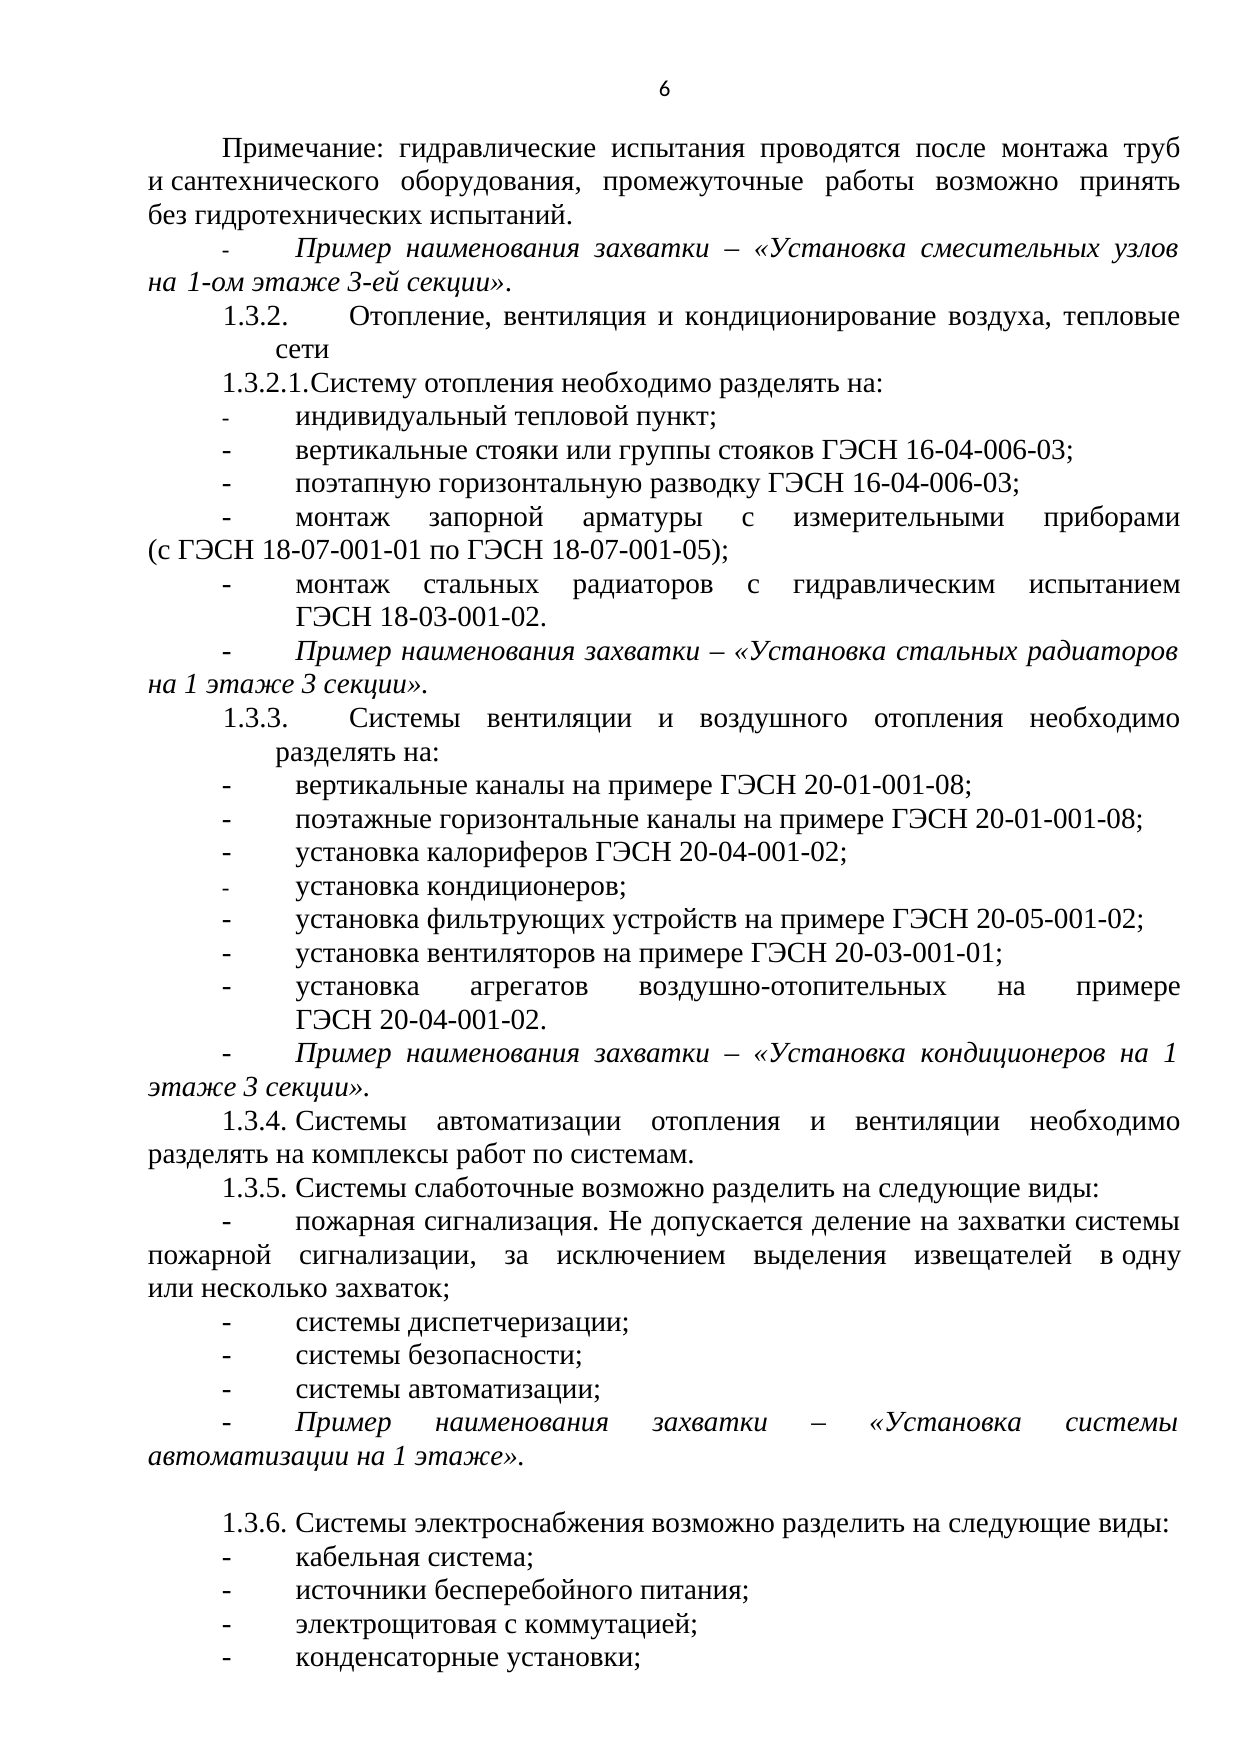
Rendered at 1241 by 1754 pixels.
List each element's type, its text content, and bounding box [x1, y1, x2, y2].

text - источники бесперебойного питания; [222, 1572, 1181, 1606]
text - электрощитовая с коммутацией; [222, 1606, 1181, 1639]
list Системы вентиляции и воздушного отопления необходимо разделять на: [223, 700, 1181, 767]
list Системы слаботочные возможно разделить на следующие виды: [148, 1170, 1181, 1203]
list установка калориферов ГЭСН 20-04-001-02; [148, 834, 1181, 868]
list установка фильтрующих устройств на примере ГЭСН 20-05-001-02; [148, 901, 1181, 935]
list Систему отопления необходимо разделять на: [148, 365, 1181, 398]
list Пример наименования захватки – «Установка смесительных узлов на 1-ом этаже 3-ей секции». [148, 231, 1181, 298]
list вертикальные стояки или группы стояков ГЭСН 16-04-006-03; [148, 432, 1181, 465]
text - системы автоматизации; [222, 1371, 1181, 1404]
list Пример наименования захватки – «Установка кондиционеров на 1 этаже 3 секции». [148, 1036, 1181, 1103]
list Пример наименования захватки – «Установка системы автоматизации на 1 этаже». [148, 1404, 1181, 1472]
text - конденсаторные установки; [222, 1639, 1181, 1673]
text - системы диспетчеризации; [222, 1304, 1181, 1337]
list индивидуальный тепловой пункт; [148, 398, 1181, 432]
text - пожарная сигнализация. Не допускается деление на захватки системы пожарной сигнализации, за исключением выделения извещателей в одну или несколько захваток; [148, 1203, 1181, 1304]
list Системы электроснабжения возможно разделить на следующие виды: [148, 1505, 1181, 1539]
list установка вентиляторов на примере ГЭСН 20-03-001-01; [148, 935, 1181, 968]
text - кабельная система; [222, 1539, 1181, 1572]
list установка кондиционеров; [148, 868, 1181, 901]
list поэтажные горизонтальные каналы на примере ГЭСН 20-01-001-08; [148, 801, 1181, 834]
list Системы автоматизации отопления и вентиляции необходимо разделять на комплексы работ по системам. [148, 1103, 1181, 1170]
list монтаж стальных радиаторов с гидравлическим испытанием ГЭСН 18‑03-001-02. [222, 566, 1181, 633]
list поэтапную горизонтальную разводку ГЭСН 16-04-006-03; [148, 465, 1181, 499]
list Пример наименования захватки – «Установка стальных радиаторов на 1 этаже 3 секции». [148, 633, 1181, 700]
text Примечание: гидравлические испытания проводятся после монтажа труб и сантехнического оборудования, промежуточные работы возможно принять без гидротехнических испытаний. [148, 130, 1181, 231]
list монтаж запорной арматуры с измерительными приборами (с ГЭСН 18‑07-001-01 по ГЭСН 18-07-001-05); [148, 499, 1181, 566]
text - системы безопасности; [222, 1337, 1181, 1371]
list вертикальные каналы на примере ГЭСН 20-01-001-08; [148, 767, 1181, 801]
list Отопление, вентиляция и кондиционирование воздуха, тепловые сети [223, 298, 1181, 365]
list установка агрегатов воздушно-отопительных на примере ГЭСН 20‑04‑001-02. [222, 968, 1181, 1036]
